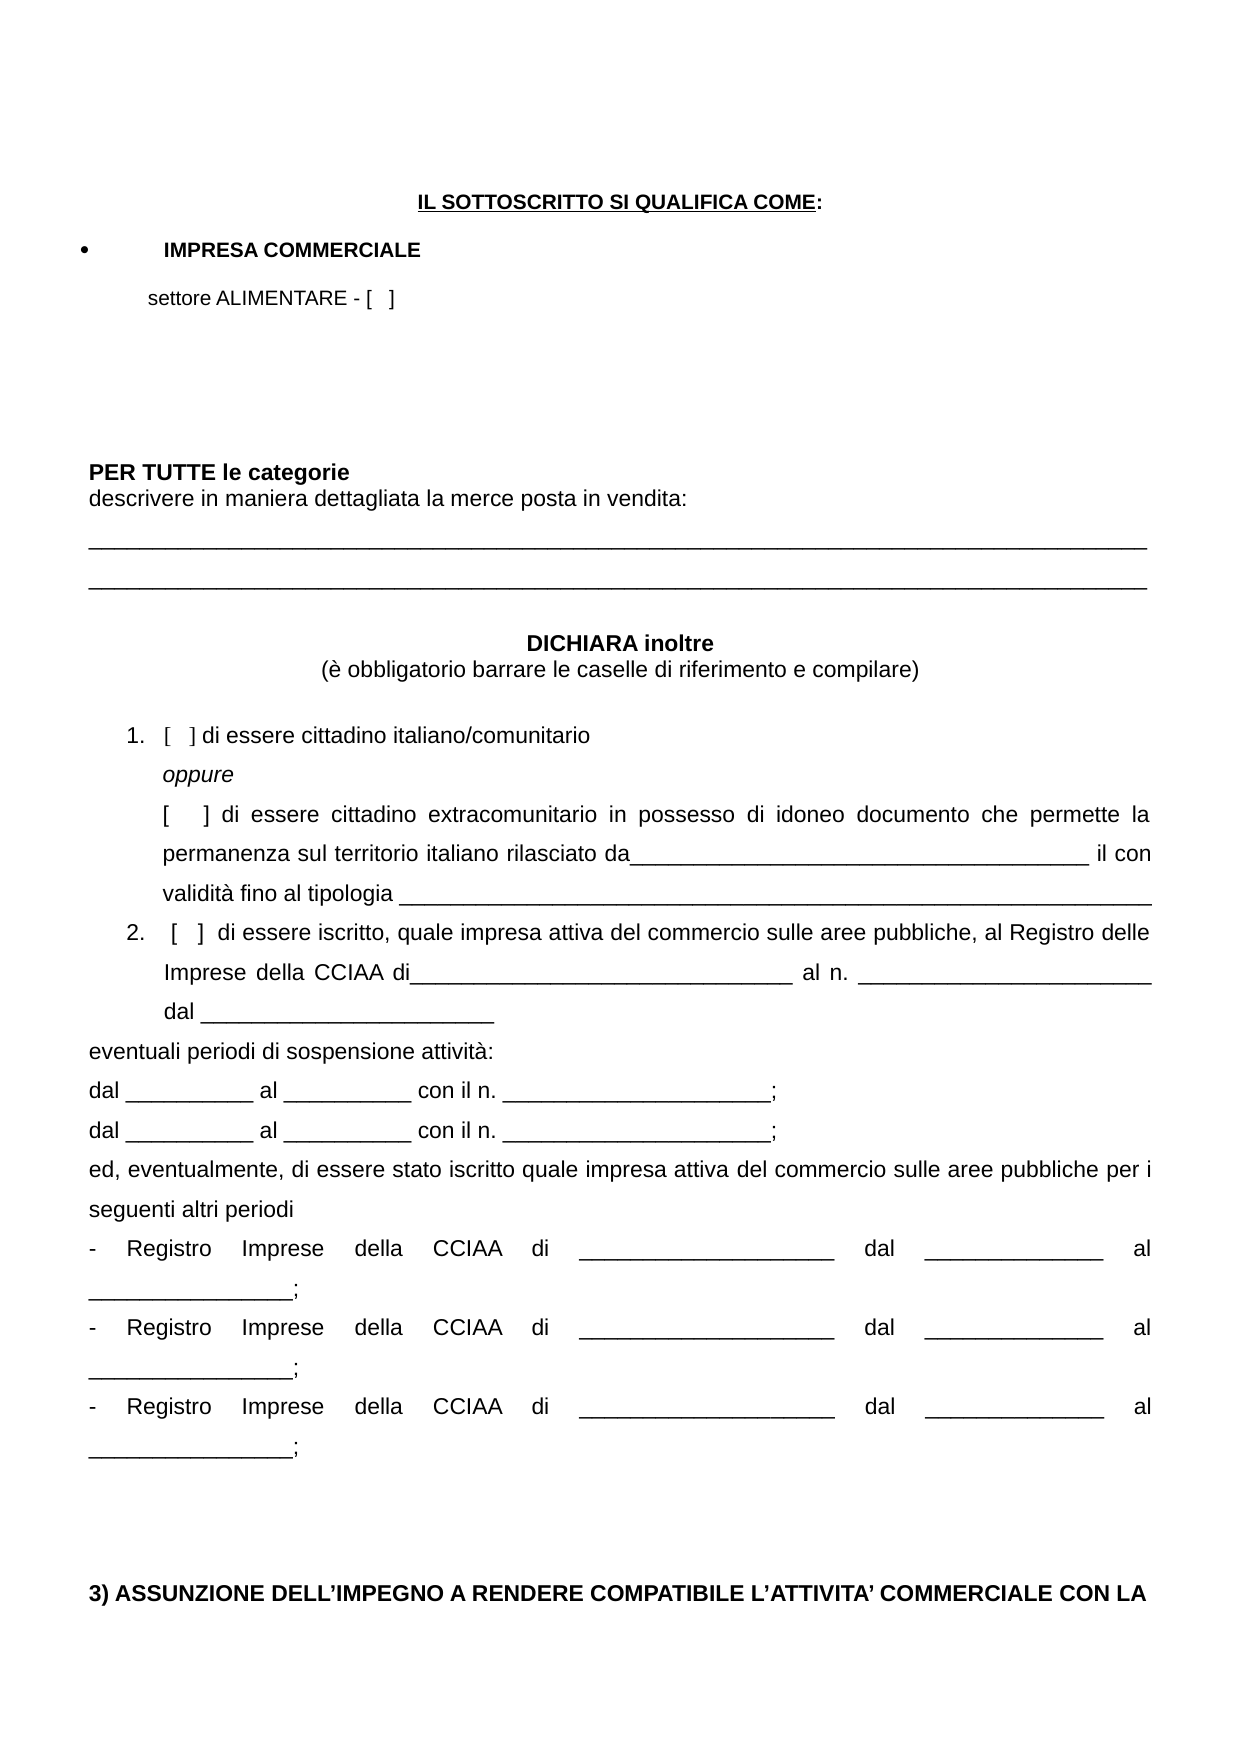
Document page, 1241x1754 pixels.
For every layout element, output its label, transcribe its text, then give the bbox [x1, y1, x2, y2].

text ___________________________________________________________________________________ [89, 524, 1152, 551]
subtitle DICHIARA inoltre [89, 629, 1152, 656]
text 3) ASSUNZIONE DELL’IMPEGNO A RENDERE COMPATIBILE L’ATTIVITA’ COMMERCIALE CON LA [89, 1580, 1152, 1606]
text [ ] di essere cittadino extracomunitario in possesso di idoneo documento che permette la permanenza sul territorio italiano rilasciato da____________________________________ il con validità fino al tipologia ___________________________________________________________ [162, 801, 1152, 906]
list [ ] di essere cittadino italiano/comunitario [126, 722, 1152, 748]
text - Registro Imprese della CCIAA di ____________________ dal ______________ al ________________; [89, 1235, 1152, 1301]
list [ ] di essere iscritto, quale impresa attiva del commercio sulle aree pubbliche, al Registro delle Imprese della CCIAA di______________________________ al n. _______________________ dal _______________________ [126, 919, 1152, 1025]
text PER TUTTE le categorie [89, 458, 1152, 485]
text ___________________________________________________________________________________ [89, 564, 1152, 590]
text ed, eventualmente, di essere stato iscritto quale impresa attiva del commercio sulle aree pubbliche per i seguenti altri periodi [89, 1156, 1152, 1222]
text eventuali periodi di sospensione attività: [89, 1038, 1152, 1064]
list IMPRESA COMMERCIALE [81, 238, 1152, 262]
text oppure [89, 761, 1152, 788]
text dal __________ al __________ con il n. _____________________; [89, 1117, 1152, 1143]
text (è obbligatorio barrare le caselle di riferimento e compilare) [89, 656, 1152, 682]
text settore ALIMENTARE - [ ] [148, 286, 1152, 310]
text - Registro Imprese della CCIAA di ____________________ dal ______________ al ________________; [89, 1393, 1152, 1459]
text IL SOTTOSCRITTO SI QUALIFICA COME: [89, 190, 1152, 214]
text - Registro Imprese della CCIAA di ____________________ dal ______________ al ________________; [89, 1314, 1152, 1380]
text dal __________ al __________ con il n. _____________________; [89, 1077, 1152, 1104]
text descrivere in maniera dettagliata la merce posta in vendita: [89, 485, 1152, 511]
